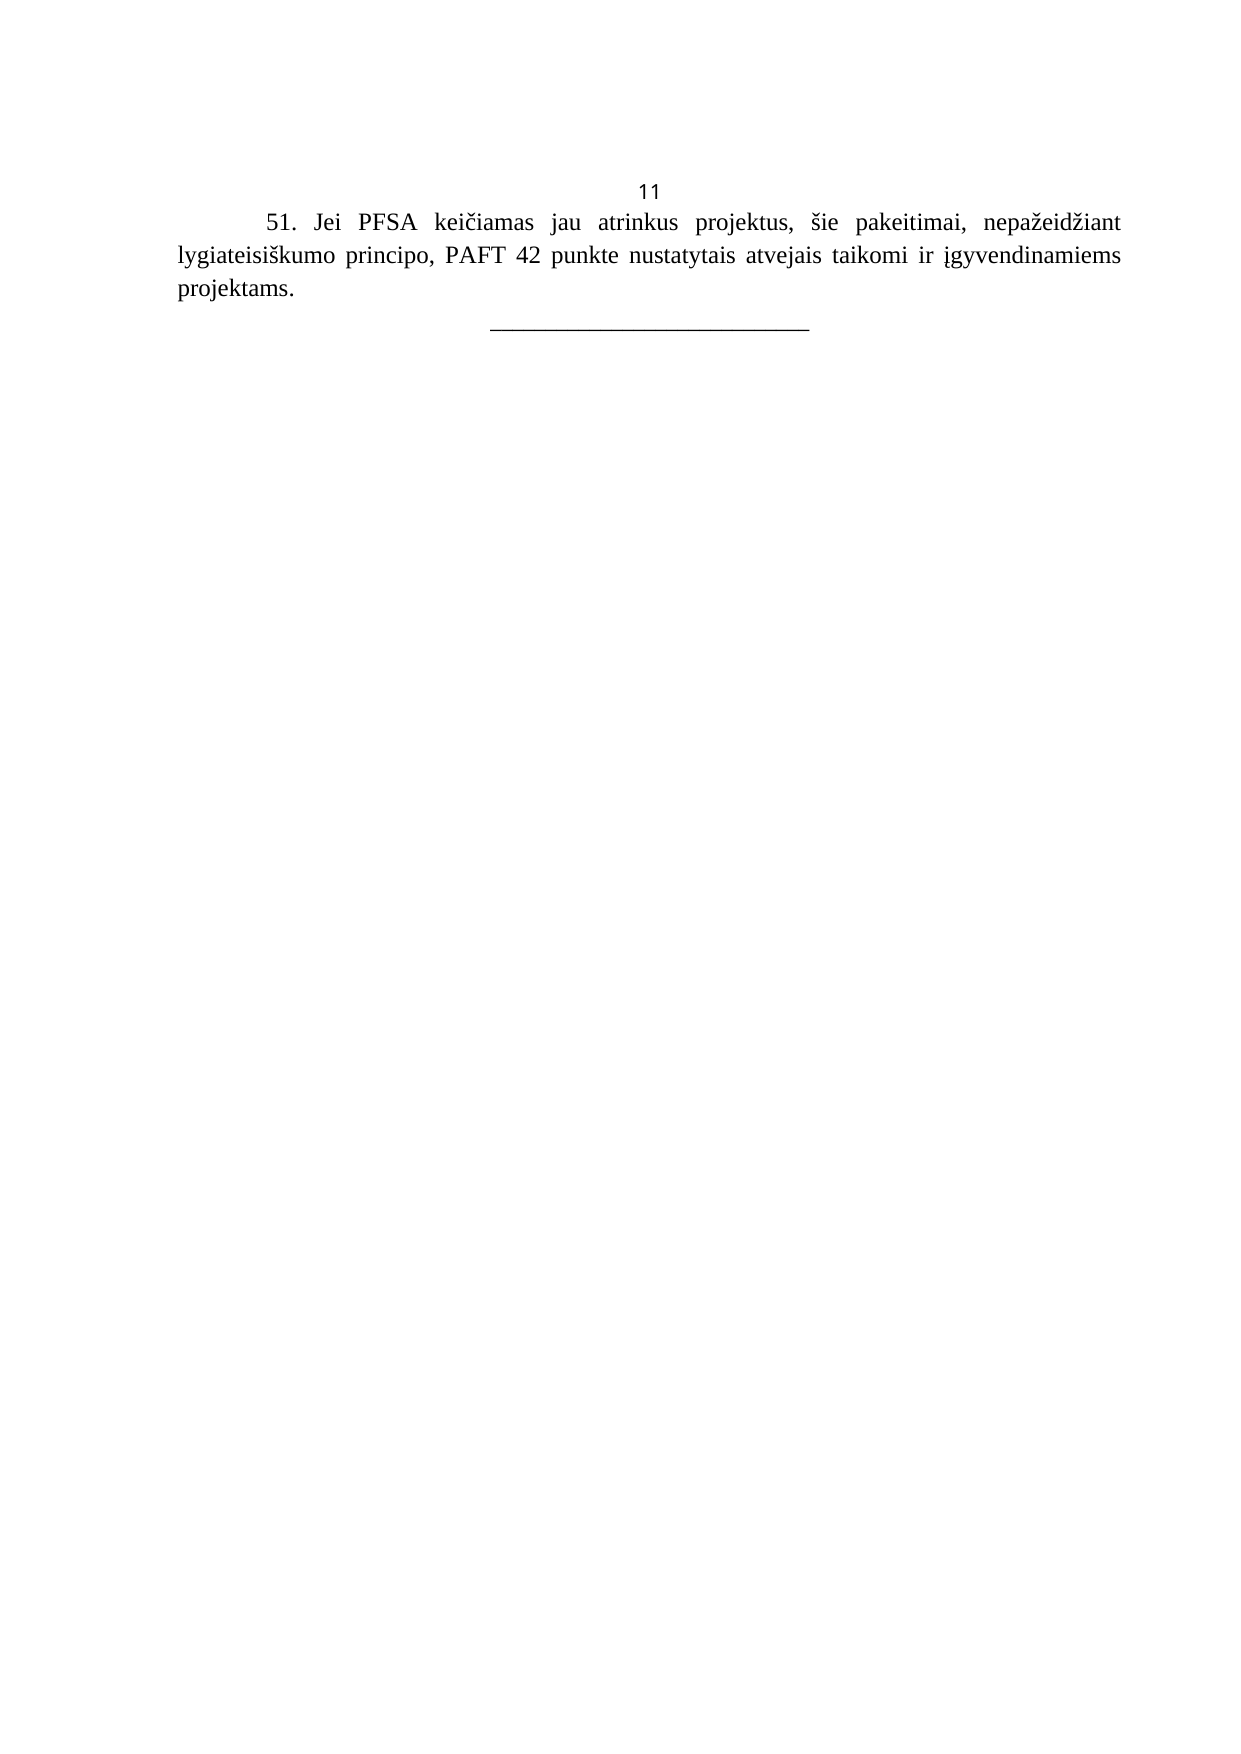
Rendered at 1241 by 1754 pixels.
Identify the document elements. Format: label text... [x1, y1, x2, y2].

text _____________________________ [177, 306, 1122, 334]
text 51. Jei PFSA keičiamas jau atrinkus projektus, šie pakeitimai, nepažeidžiant lygiateisiškumo principo, PAFT 42 punkte nustatytais atvejais taikomi ir įgyvendinamiems projektams. [177, 207, 1122, 301]
